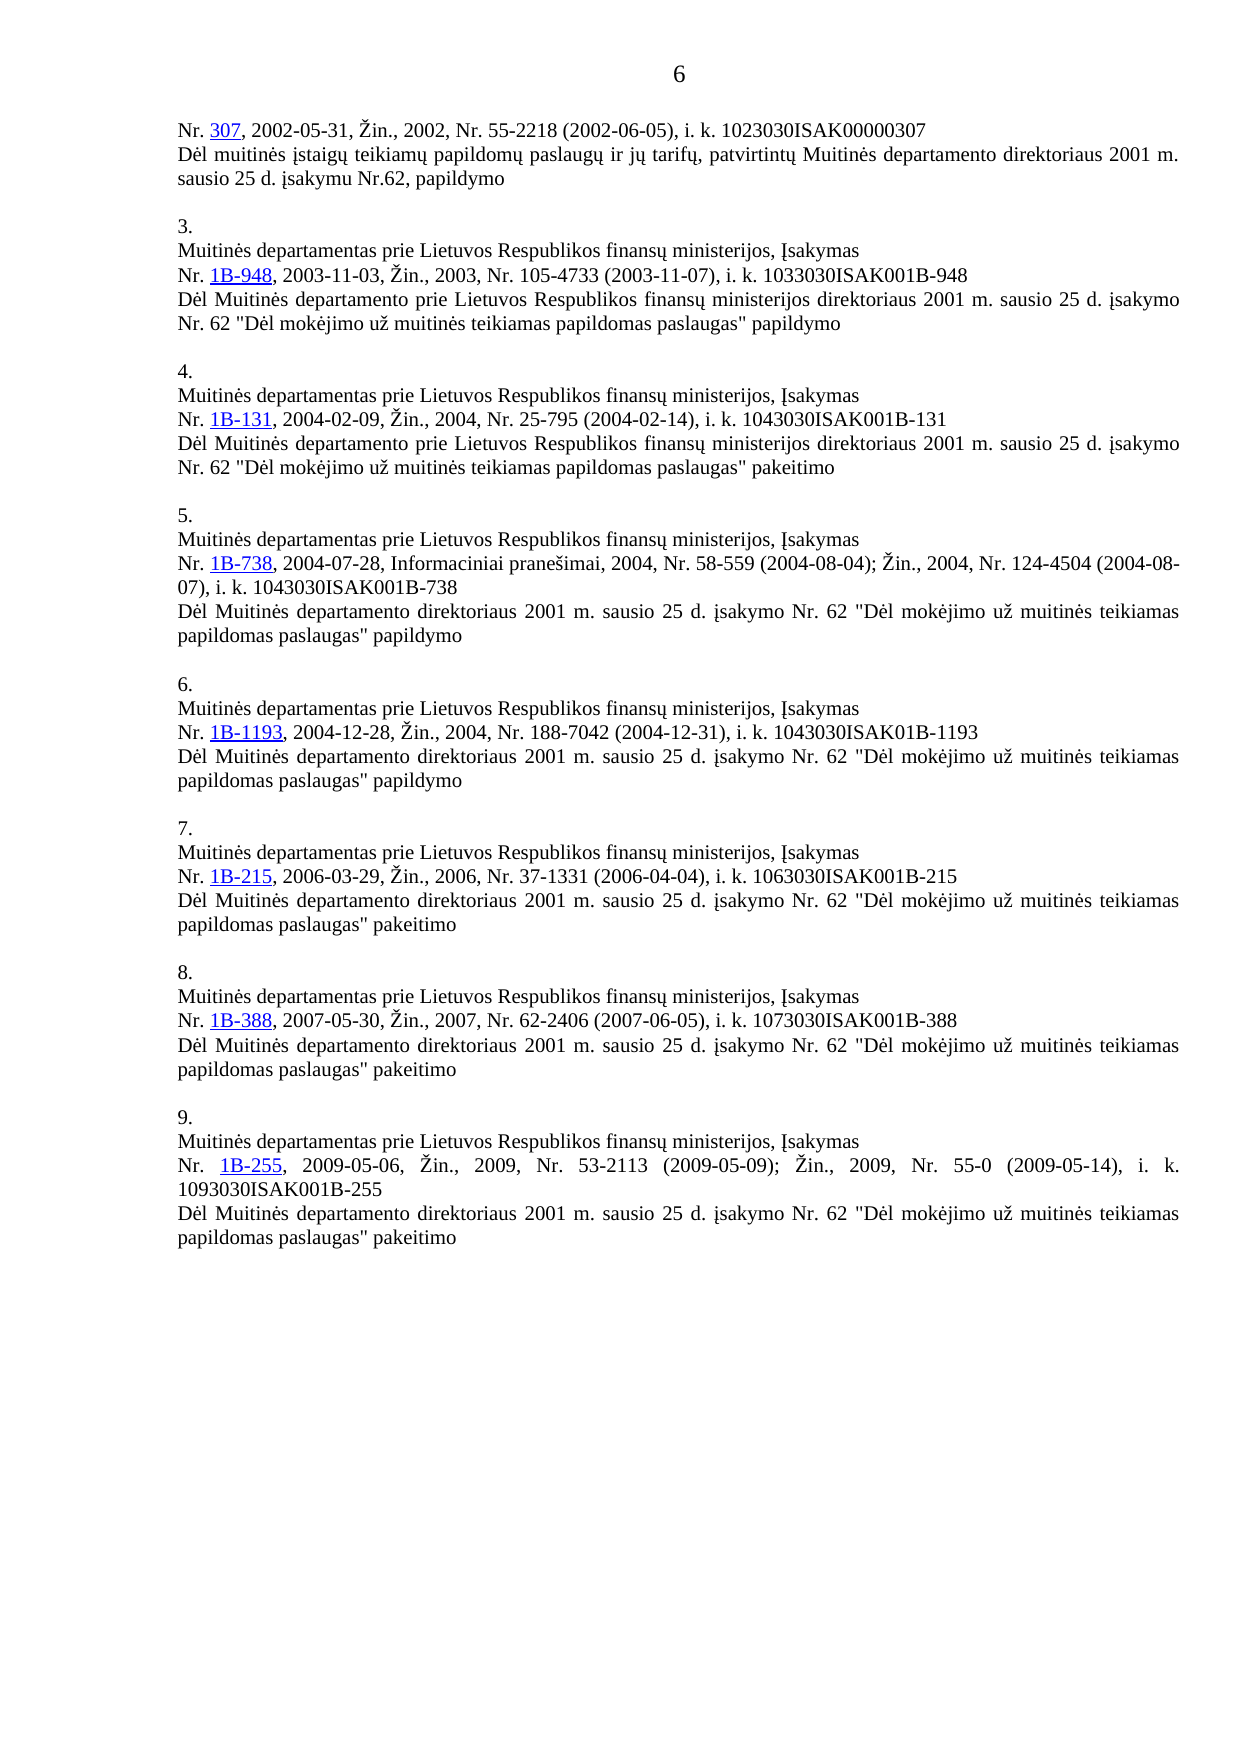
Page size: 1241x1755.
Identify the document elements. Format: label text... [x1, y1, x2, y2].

text Dėl Muitinės departamento direktoriaus 2001 m. sausio 25 d. įsakymo Nr. 62 "Dėl mokėjimo už muitinės teikiamas papildomas paslaugas" pakeitimo [177, 1032, 1181, 1081]
text Dėl Muitinės departamento direktoriaus 2001 m. sausio 25 d. įsakymo Nr. 62 "Dėl mokėjimo už muitinės teikiamas papildomas paslaugas" papildymo [177, 599, 1181, 647]
text Dėl Muitinės departamento prie Lietuvos Respublikos finansų ministerijos direktoriaus 2001 m. sausio 25 d. įsakymo Nr. 62 "Dėl mokėjimo už muitinės teikiamas papildomas paslaugas" pakeitimo [177, 431, 1181, 479]
text Muitinės departamentas prie Lietuvos Respublikos finansų ministerijos, Įsakymas [177, 696, 1181, 720]
text Muitinės departamentas prie Lietuvos Respublikos finansų ministerijos, Įsakymas [177, 984, 1181, 1008]
text 9. [177, 1105, 1181, 1129]
text 6. [177, 672, 1181, 696]
text Nr. 1B-948, 2003-11-03, Žin., 2003, Nr. 105-4733 (2003-11-07), i. k. 1033030ISAK001B-948 [177, 262, 1181, 287]
text Nr. 1B-255, 2009-05-06, Žin., 2009, Nr. 53-2113 (2009-05-09); Žin., 2009, Nr. 55-0 (2009-05-14), i. k. 1093030ISAK001B-255 [177, 1153, 1181, 1201]
text Muitinės departamentas prie Lietuvos Respublikos finansų ministerijos, Įsakymas [177, 238, 1181, 262]
text Nr. 1B-1193, 2004-12-28, Žin., 2004, Nr. 188-7042 (2004-12-31), i. k. 1043030ISAK01B-1193 [177, 720, 1181, 744]
text Nr. 1B-388, 2007-05-30, Žin., 2007, Nr. 62-2406 (2007-06-05), i. k. 1073030ISAK001B-388 [177, 1008, 1181, 1032]
text Muitinės departamentas prie Lietuvos Respublikos finansų ministerijos, Įsakymas [177, 383, 1181, 407]
text Dėl Muitinės departamento prie Lietuvos Respublikos finansų ministerijos direktoriaus 2001 m. sausio 25 d. įsakymo Nr. 62 "Dėl mokėjimo už muitinės teikiamas papildomas paslaugas" papildymo [177, 287, 1181, 335]
text 3. [177, 214, 1181, 238]
text 7. [177, 816, 1181, 840]
text Nr. 1B-738, 2004-07-28, Informaciniai pranešimai, 2004, Nr. 58-559 (2004-08-04); Žin., 2004, Nr. 124-4504 (2004-08-07), i. k. 1043030ISAK001B-738 [177, 551, 1181, 599]
text Nr. 307, 2002-05-31, Žin., 2002, Nr. 55-2218 (2002-06-05), i. k. 1023030ISAK00000307 [177, 118, 1181, 142]
text 8. [177, 960, 1181, 984]
text Nr. 1B-131, 2004-02-09, Žin., 2004, Nr. 25-795 (2004-02-14), i. k. 1043030ISAK001B-131 [177, 407, 1181, 431]
text Muitinės departamentas prie Lietuvos Respublikos finansų ministerijos, Įsakymas [177, 840, 1181, 864]
text Muitinės departamentas prie Lietuvos Respublikos finansų ministerijos, Įsakymas [177, 527, 1181, 551]
text 5. [177, 503, 1181, 527]
text Dėl muitinės įstaigų teikiamų papildomų paslaugų ir jų tarifų, patvirtintų Muitinės departamento direktoriaus 2001 m. sausio 25 d. įsakymu Nr.62, papildymo [177, 142, 1181, 190]
text Dėl Muitinės departamento direktoriaus 2001 m. sausio 25 d. įsakymo Nr. 62 "Dėl mokėjimo už muitinės teikiamas papildomas paslaugas" pakeitimo [177, 888, 1181, 936]
text Dėl Muitinės departamento direktoriaus 2001 m. sausio 25 d. įsakymo Nr. 62 "Dėl mokėjimo už muitinės teikiamas papildomas paslaugas" pakeitimo [177, 1201, 1181, 1249]
text 4. [177, 359, 1181, 383]
text Nr. 1B-215, 2006-03-29, Žin., 2006, Nr. 37-1331 (2006-04-04), i. k. 1063030ISAK001B-215 [177, 864, 1181, 888]
text Dėl Muitinės departamento direktoriaus 2001 m. sausio 25 d. įsakymo Nr. 62 "Dėl mokėjimo už muitinės teikiamas papildomas paslaugas" papildymo [177, 744, 1181, 792]
text Muitinės departamentas prie Lietuvos Respublikos finansų ministerijos, Įsakymas [177, 1129, 1181, 1153]
